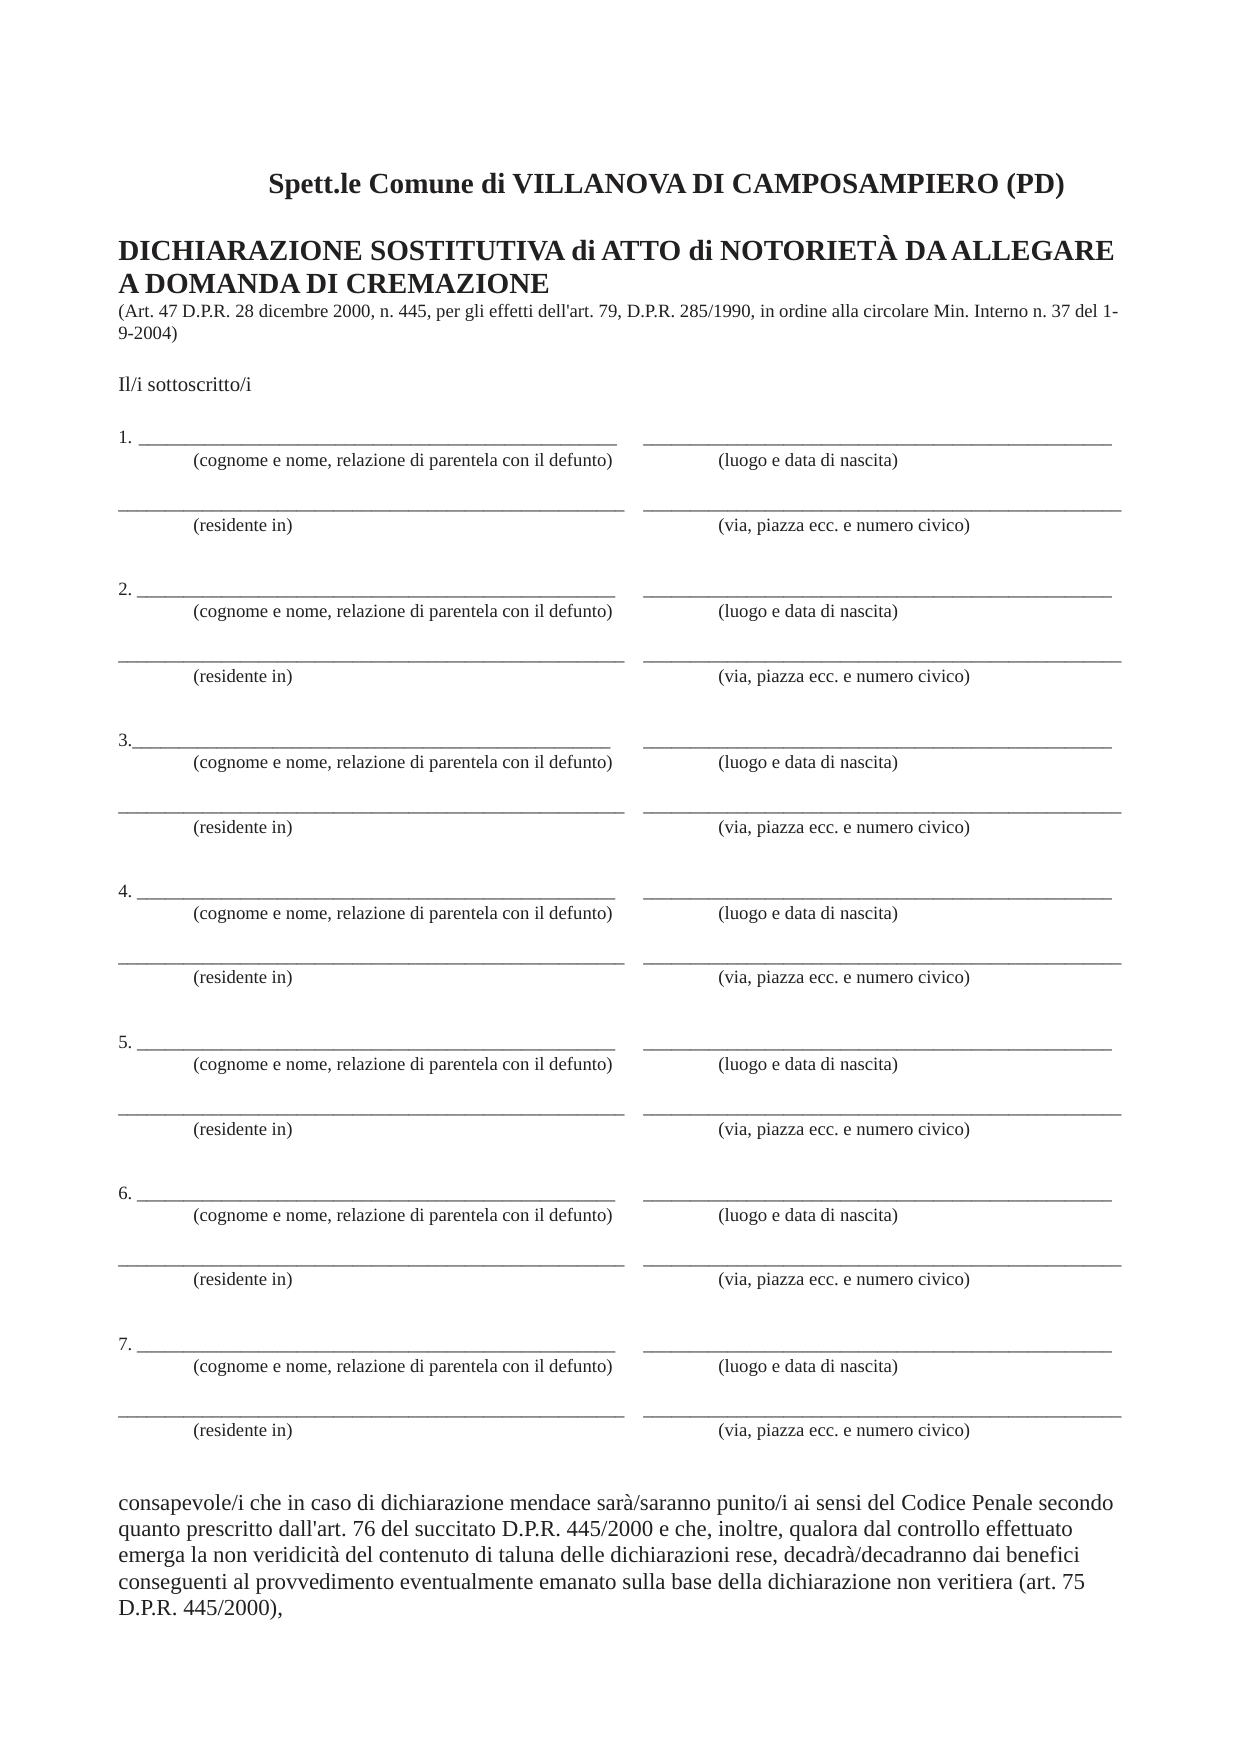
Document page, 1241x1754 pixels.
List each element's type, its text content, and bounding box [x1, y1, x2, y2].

text 6. ___________________________________________________ __________________________________________________ [118, 1182, 1122, 1204]
text 4. ___________________________________________________ __________________________________________________ [118, 880, 1122, 902]
text (residente in) (via, piazza ecc. e numero civico) [118, 1117, 1122, 1139]
text (cognome e nome, relazione di parentela con il defunto) (luogo e data di nascita) [118, 751, 1122, 772]
text (cognome e nome, relazione di parentela con il defunto) (luogo e data di nascita) [118, 1204, 1122, 1225]
text 7. ___________________________________________________ __________________________________________________ [118, 1333, 1122, 1354]
text (cognome e nome, relazione di parentela con il defunto) (luogo e data di nascita) [118, 1053, 1122, 1074]
text (cognome e nome, relazione di parentela con il defunto) (luogo e data di nascita) [118, 902, 1122, 923]
text (Art. 47 D.P.R. 28 dicembre 2000, n. 445, per gli effetti dell'art. 79, D.P.R. 285/1990, in ordine alla circolare Min. Interno n. 37 del 1-9-2004) [118, 300, 1122, 343]
text (residente in) (via, piazza ecc. e numero civico) [118, 1268, 1122, 1290]
text 2. ___________________________________________________ __________________________________________________ [118, 578, 1122, 600]
text ______________________________________________________ ___________________________________________________ [118, 1096, 1122, 1117]
text ______________________________________________________ ___________________________________________________ [118, 643, 1122, 664]
text (residente in) (via, piazza ecc. e numero civico) [118, 1419, 1122, 1441]
text consapevole/i che in caso di dichiarazione mendace sarà/saranno punito/i ai sensi del Codice Penale secondo quanto prescritto dall'art. 76 del succitato D.P.R. 445/2000 e che, inoltre, qualora dal controllo effettuato emerga la non veridicità del contenuto di taluna delle dichiarazioni rese, decadrà/decadranno dai benefici conseguenti al provvedimento eventualmente emanato sulla base della dichiarazione non veritiera (art. 75 D.P.R. 445/2000), [118, 1489, 1122, 1621]
text 3.___________________________________________________ __________________________________________________ [118, 729, 1122, 751]
text (residente in) (via, piazza ecc. e numero civico) [118, 514, 1122, 535]
text (residente in) (via, piazza ecc. e numero civico) [118, 816, 1122, 837]
text ______________________________________________________ ___________________________________________________ [118, 794, 1122, 816]
text 5. ___________________________________________________ __________________________________________________ [118, 1031, 1122, 1053]
text (residente in) (via, piazza ecc. e numero civico) [118, 664, 1122, 686]
text DICHIARAZIONE SOSTITUTIVA di ATTO di NOTORIETÀ DA ALLEGARE A DOMANDA DI CREMAZIONE [118, 233, 1122, 300]
text 1. ___________________________________________________ __________________________________________________ [118, 420, 1122, 449]
text (cognome e nome, relazione di parentela con il defunto) (luogo e data di nascita) [118, 600, 1122, 621]
text ______________________________________________________ ___________________________________________________ [118, 945, 1122, 966]
text (cognome e nome, relazione di parentela con il defunto) (luogo e data di nascita) [118, 1354, 1122, 1376]
text (cognome e nome, relazione di parentela con il defunto) (luogo e data di nascita) [118, 449, 1122, 471]
text ______________________________________________________ ___________________________________________________ [118, 492, 1122, 514]
text ______________________________________________________ ___________________________________________________ [118, 1247, 1122, 1268]
text ______________________________________________________ ___________________________________________________ [118, 1398, 1122, 1419]
text (residente in) (via, piazza ecc. e numero civico) [118, 966, 1122, 988]
text Il/i sottoscritto/i [118, 372, 1122, 396]
text Spett.le Comune di VILLANOVA DI CAMPOSAMPIERO (PD) [118, 166, 1122, 199]
